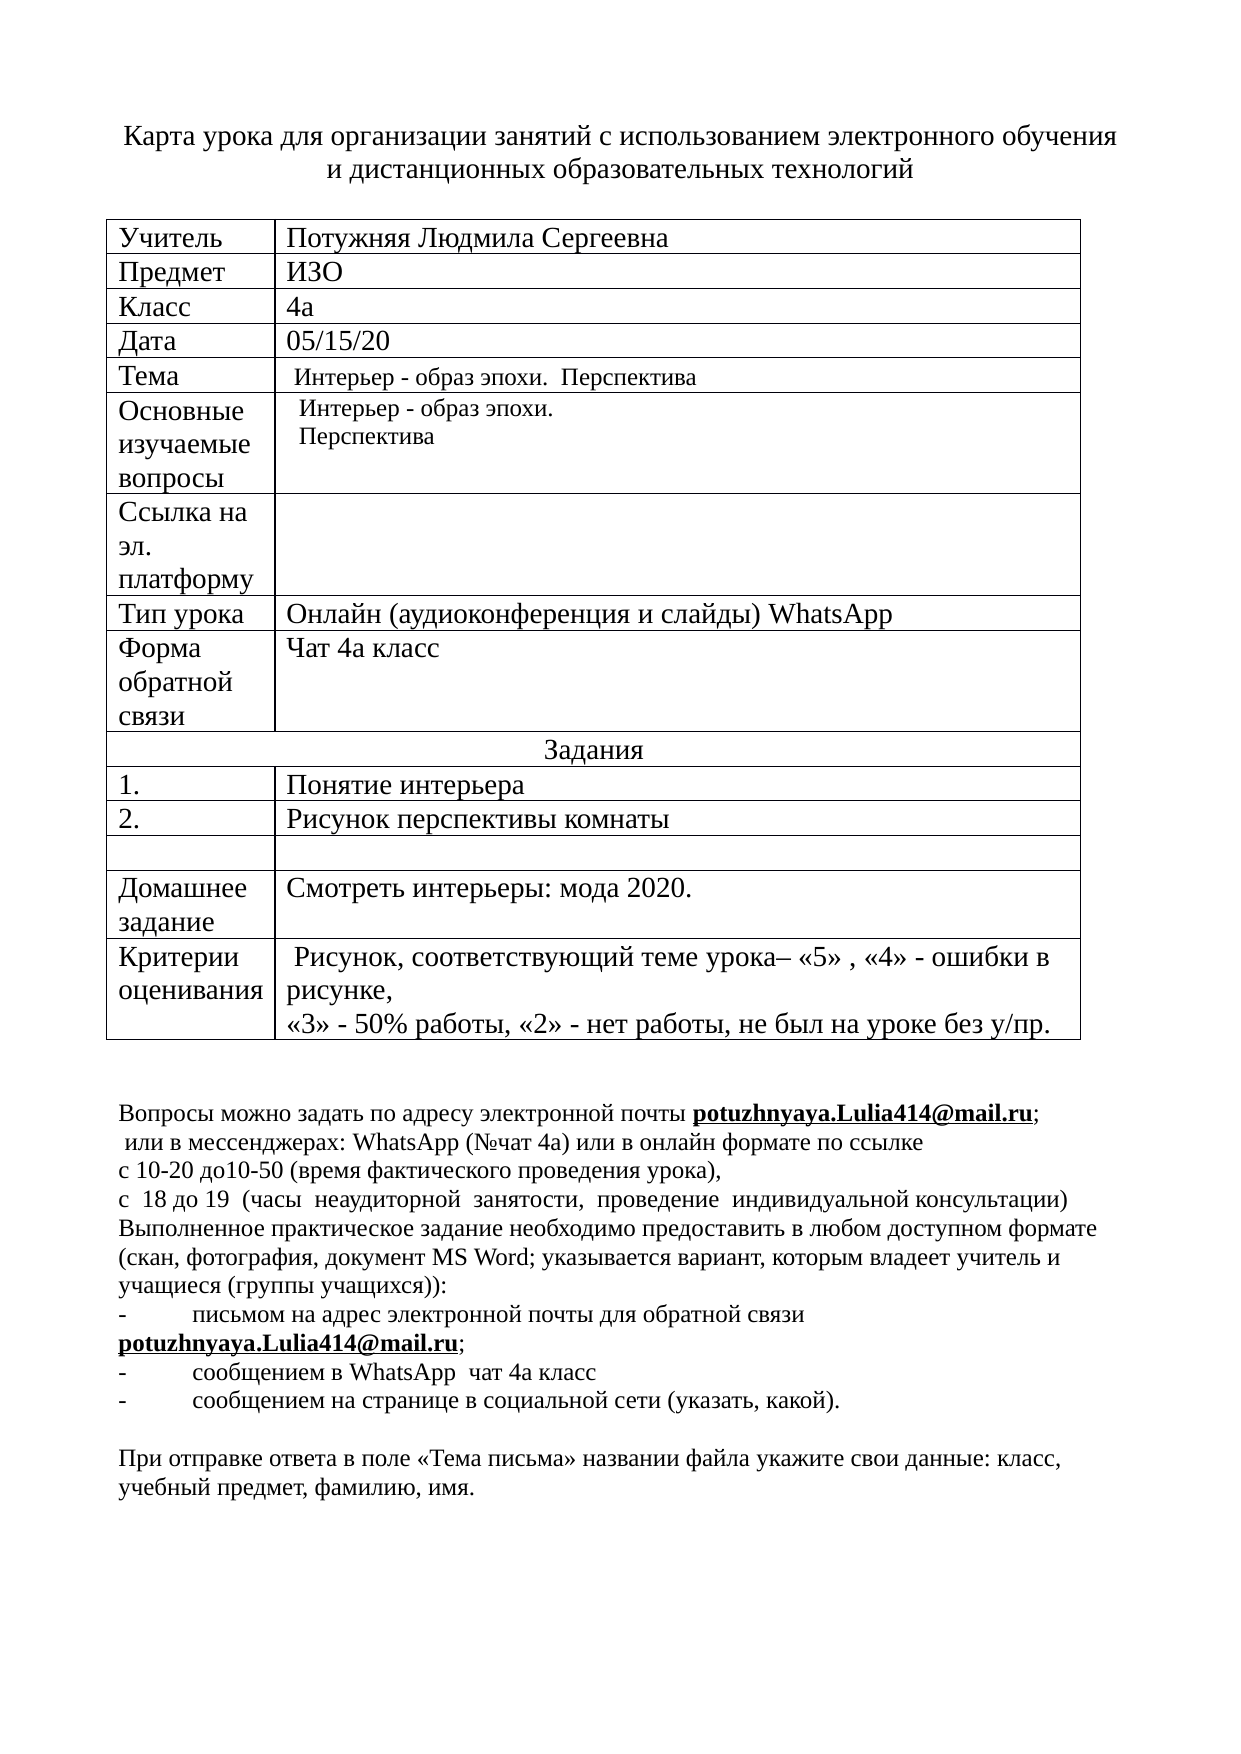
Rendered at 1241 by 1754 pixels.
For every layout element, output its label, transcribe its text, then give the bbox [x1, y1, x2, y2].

table_cell Тема [107, 358, 274, 392]
table_cell Форма обратной связи [107, 631, 274, 731]
table_cell Смотреть интерьеры: мода 2020. [276, 871, 1080, 938]
table_cell Понятие интерьера [276, 767, 1080, 800]
table_header Учитель [107, 220, 274, 253]
table_header Потужняя Людмила Сергеевна [276, 220, 1080, 253]
table_cell Интерьер - образ эпохи. Перспектива [276, 393, 1080, 493]
text - сообщением на странице в социальной сети (указать, какой). [118, 1385, 1122, 1414]
table_cell Рисунок, соответствующий теме урока– «5» , «4» - ошибки в рисунке, «3» - 50% работы, «2» - нет работы, не был на уроке без у/пр. [276, 939, 1080, 1039]
table_cell 15.05.20 [276, 324, 1080, 357]
table_cell Чат 4а класс [276, 631, 1080, 731]
table_cell Онлайн (аудиоконференция и слайды) WhatsApp [276, 596, 1080, 629]
text с 10-20 до10-50 (время фактического проведения урока), [118, 1155, 1122, 1184]
text с 18 до 19 (часы неаудиторной занятости, проведение индивидуальной консультации) [118, 1184, 1122, 1213]
table_cell Критерии оценивания [107, 939, 274, 1039]
text Вопросы можно задать по адресу электронной почты potuzhnyaya.Lulia414@mail.ru; [118, 1098, 1122, 1127]
text или в мессенджерах: WhatsApp (№чат 4а) или в онлайн формате по ссылке [118, 1127, 1122, 1155]
table_cell 1. [107, 767, 274, 800]
table_cell ИЗО [276, 254, 1080, 288]
table_cell Домашнее задание [107, 871, 274, 938]
text - сообщением в WhatsApp чат 4а класс [118, 1357, 1122, 1385]
table_cell Рисунок перспективы комнаты [276, 801, 1080, 835]
table_cell [276, 494, 1080, 595]
table_cell [276, 836, 1080, 869]
table_cell Основные изучаемые вопросы [107, 393, 274, 493]
text Выполненное практическое задание необходимо предоставить в любом доступном формате (скан, фотография, документ MS Word; указывается вариант, которым владеет учитель и учащиеся (группы учащихся)): [118, 1213, 1122, 1299]
table_cell Ссылка на эл. платформу [107, 494, 274, 595]
table_cell [107, 836, 274, 869]
table_cell 4а [276, 289, 1080, 322]
table_cell Дата [107, 324, 274, 357]
text - письмом на адрес электронной почты для обратной связи potuzhnyaya.Lulia414@mail.ru; [118, 1299, 1122, 1357]
table_cell Предмет [107, 254, 274, 288]
table_cell Интерьер - образ эпохи. Перспектива [276, 358, 1080, 392]
table_cell Класс [107, 289, 274, 322]
text Карта урока для организации занятий с использованием электронного обучения и дистанционных образовательных технологий [118, 118, 1122, 185]
table_cell Задания [107, 732, 1080, 766]
table_cell Тип урока [107, 596, 274, 629]
text При отправке ответа в поле «Тема письма» названии файла укажите свои данные: класс, учебный предмет, фамилию, имя. [118, 1443, 1122, 1500]
table_cell 2. [107, 801, 274, 835]
